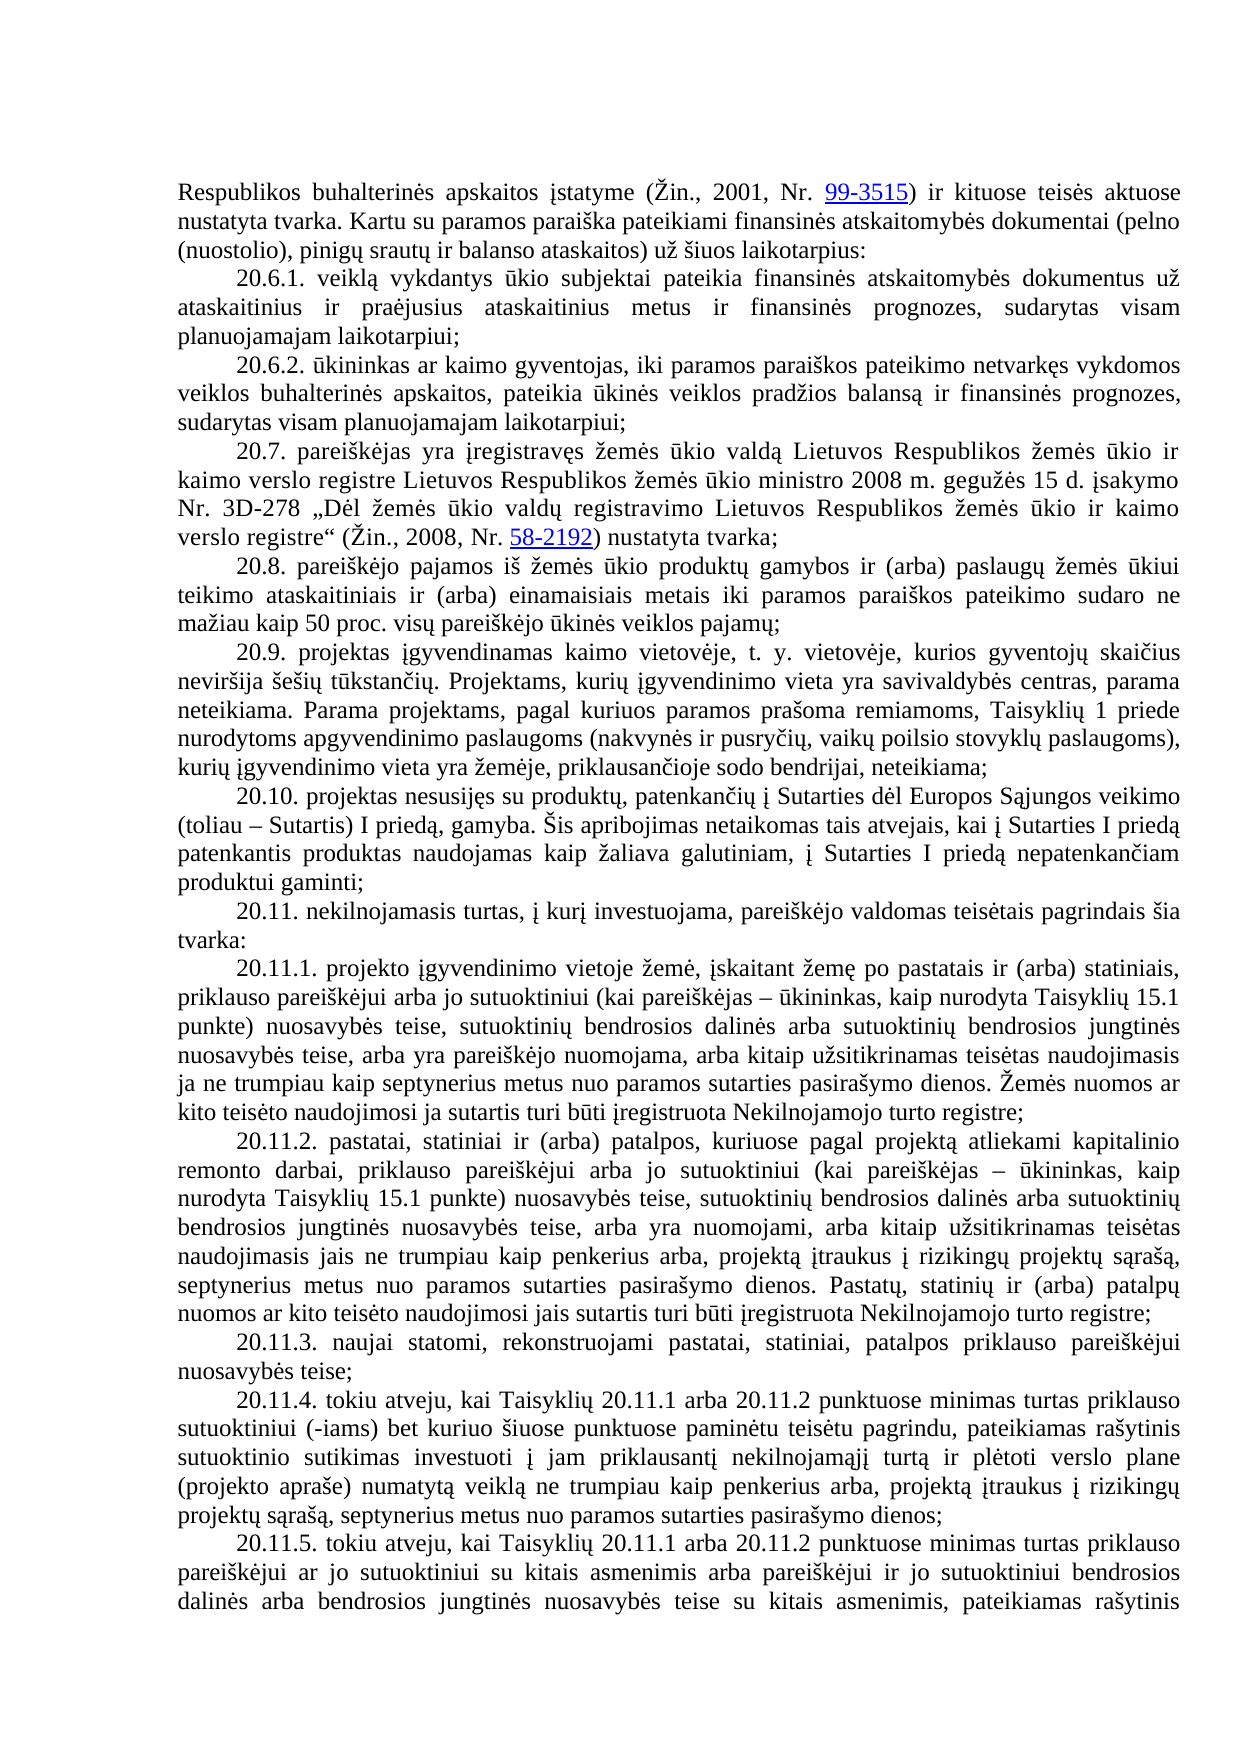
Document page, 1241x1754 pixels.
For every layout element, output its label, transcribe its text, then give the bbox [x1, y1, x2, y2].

text 20.11.3. naujai statomi, rekonstruojami pastatai, statiniai, patalpos priklauso pareiškėjui nuosavybės teise; [177, 1327, 1181, 1385]
text 20.11.1. projekto įgyvendinimo vietoje žemė, įskaitant žemę po pastatais ir (arba) statiniais, priklauso pareiškėjui arba jo sutuoktiniui (kai pareiškėjas – ūkininkas, kaip nurodyta Taisyklių 15.1 punkte) nuosavybės teise, sutuoktinių bendrosios dalinės arba sutuoktinių bendrosios jungtinės nuosavybės teise, arba yra pareiškėjo nuomojama, arba kitaip užsitikrinamas teisėtas naudojimasis ja ne trumpiau kaip septynerius metus nuo paramos sutarties pasirašymo dienos. Žemės nuomos ar kito teisėto naudojimosi ja sutartis turi būti įregistruota Nekilnojamojo turto registre; [177, 953, 1181, 1126]
text Respublikos buhalterinės apskaitos įstatyme (Žin., 2001, Nr. 99-3515) ir kituose teisės aktuose nustatyta tvarka. Kartu su paramos paraiška pateikiami finansinės atskaitomybės dokumentai (pelno (nuostolio), pinigų srautų ir balanso ataskaitos) už šiuos laikotarpius: [177, 177, 1181, 263]
text 20.10. projektas nesusijęs su produktų, patenkančių į Sutarties dėl Europos Sąjungos veikimo (toliau – Sutartis) I priedą, gamyba. Šis apribojimas netaikomas tais atvejais, kai į Sutarties I priedą patenkantis produktas naudojamas kaip žaliava galutiniam, į Sutarties I priedą nepatenkančiam produktui gaminti; [177, 781, 1181, 896]
text 20.9. projektas įgyvendinamas kaimo vietovėje, t. y. vietovėje, kurios gyventojų skaičius neviršija šešių tūkstančių. Projektams, kurių įgyvendinimo vieta yra savivaldybės centras, parama neteikiama. Parama projektams, pagal kuriuos paramos prašoma remiamoms, Taisyklių 1 priede nurodytoms apgyvendinimo paslaugoms (nakvynės ir pusryčių, vaikų poilsio stovyklų paslaugoms), kurių įgyvendinimo vieta yra žemėje, priklausančioje sodo bendrijai, neteikiama; [177, 637, 1181, 781]
text 20.11. nekilnojamasis turtas, į kurį investuojama, pareiškėjo valdomas teisėtais pagrindais šia tvarka: [177, 896, 1181, 953]
text 20.11.5. tokiu atveju, kai Taisyklių 20.11.1 arba 20.11.2 punktuose minimas turtas priklauso pareiškėjui ar jo sutuoktiniui su kitais asmenimis arba pareiškėjui ir jo sutuoktiniui bendrosios dalinės arba bendrosios jungtinės nuosavybės teise su kitais asmenimis, pateikiamas rašytinis [177, 1528, 1181, 1615]
text 20.11.2. pastatai, statiniai ir (arba) patalpos, kuriuose pagal projektą atliekami kapitalinio remonto darbai, priklauso pareiškėjui arba jo sutuoktiniui (kai pareiškėjas – ūkininkas, kaip nurodyta Taisyklių 15.1 punkte) nuosavybės teise, sutuoktinių bendrosios dalinės arba sutuoktinių bendrosios jungtinės nuosavybės teise, arba yra nuomojami, arba kitaip užsitikrinamas teisėtas naudojimasis jais ne trumpiau kaip penkerius arba, projektą įtraukus į rizikingų projektų sąrašą, septynerius metus nuo paramos sutarties pasirašymo dienos. Pastatų, statinių ir (arba) patalpų nuomos ar kito teisėto naudojimosi jais sutartis turi būti įregistruota Nekilnojamojo turto registre; [177, 1126, 1181, 1327]
text 20.8. pareiškėjo pajamos iš žemės ūkio produktų gamybos ir (arba) paslaugų žemės ūkiui teikimo ataskaitiniais ir (arba) einamaisiais metais iki paramos paraiškos pateikimo sudaro ne mažiau kaip 50 proc. visų pareiškėjo ūkinės veiklos pajamų; [177, 551, 1181, 637]
text 20.11.4. tokiu atveju, kai Taisyklių 20.11.1 arba 20.11.2 punktuose minimas turtas priklauso sutuoktiniui (-iams) bet kuriuo šiuose punktuose paminėtu teisėtu pagrindu, pateikiamas rašytinis sutuoktinio sutikimas investuoti į jam priklausantį nekilnojamąjį turtą ir plėtoti verslo plane (projekto apraše) numatytą veiklą ne trumpiau kaip penkerius arba, projektą įtraukus į rizikingų projektų sąrašą, septynerius metus nuo paramos sutarties pasirašymo dienos; [177, 1385, 1181, 1528]
text 20.6.1. veiklą vykdantys ūkio subjektai pateikia finansinės atskaitomybės dokumentus už ataskaitinius ir praėjusius ataskaitinius metus ir finansinės prognozes, sudarytas visam planuojamajam laikotarpiui; [177, 263, 1181, 350]
text 20.7. pareiškėjas yra įregistravęs žemės ūkio valdą Lietuvos Respublikos žemės ūkio ir kaimo verslo registre Lietuvos Respublikos žemės ūkio ministro 2008 m. gegužės 15 d. įsakymo Nr. 3D-278 „Dėl žemės ūkio valdų registravimo Lietuvos Respublikos žemės ūkio ir kaimo verslo registre“ (Žin., 2008, Nr. 58-2192) nustatyta tvarka; [177, 436, 1181, 551]
text 20.6.2. ūkininkas ar kaimo gyventojas, iki paramos paraiškos pateikimo netvarkęs vykdomos veiklos buhalterinės apskaitos, pateikia ūkinės veiklos pradžios balansą ir finansinės prognozes, sudarytas visam planuojamajam laikotarpiui; [177, 350, 1181, 436]
